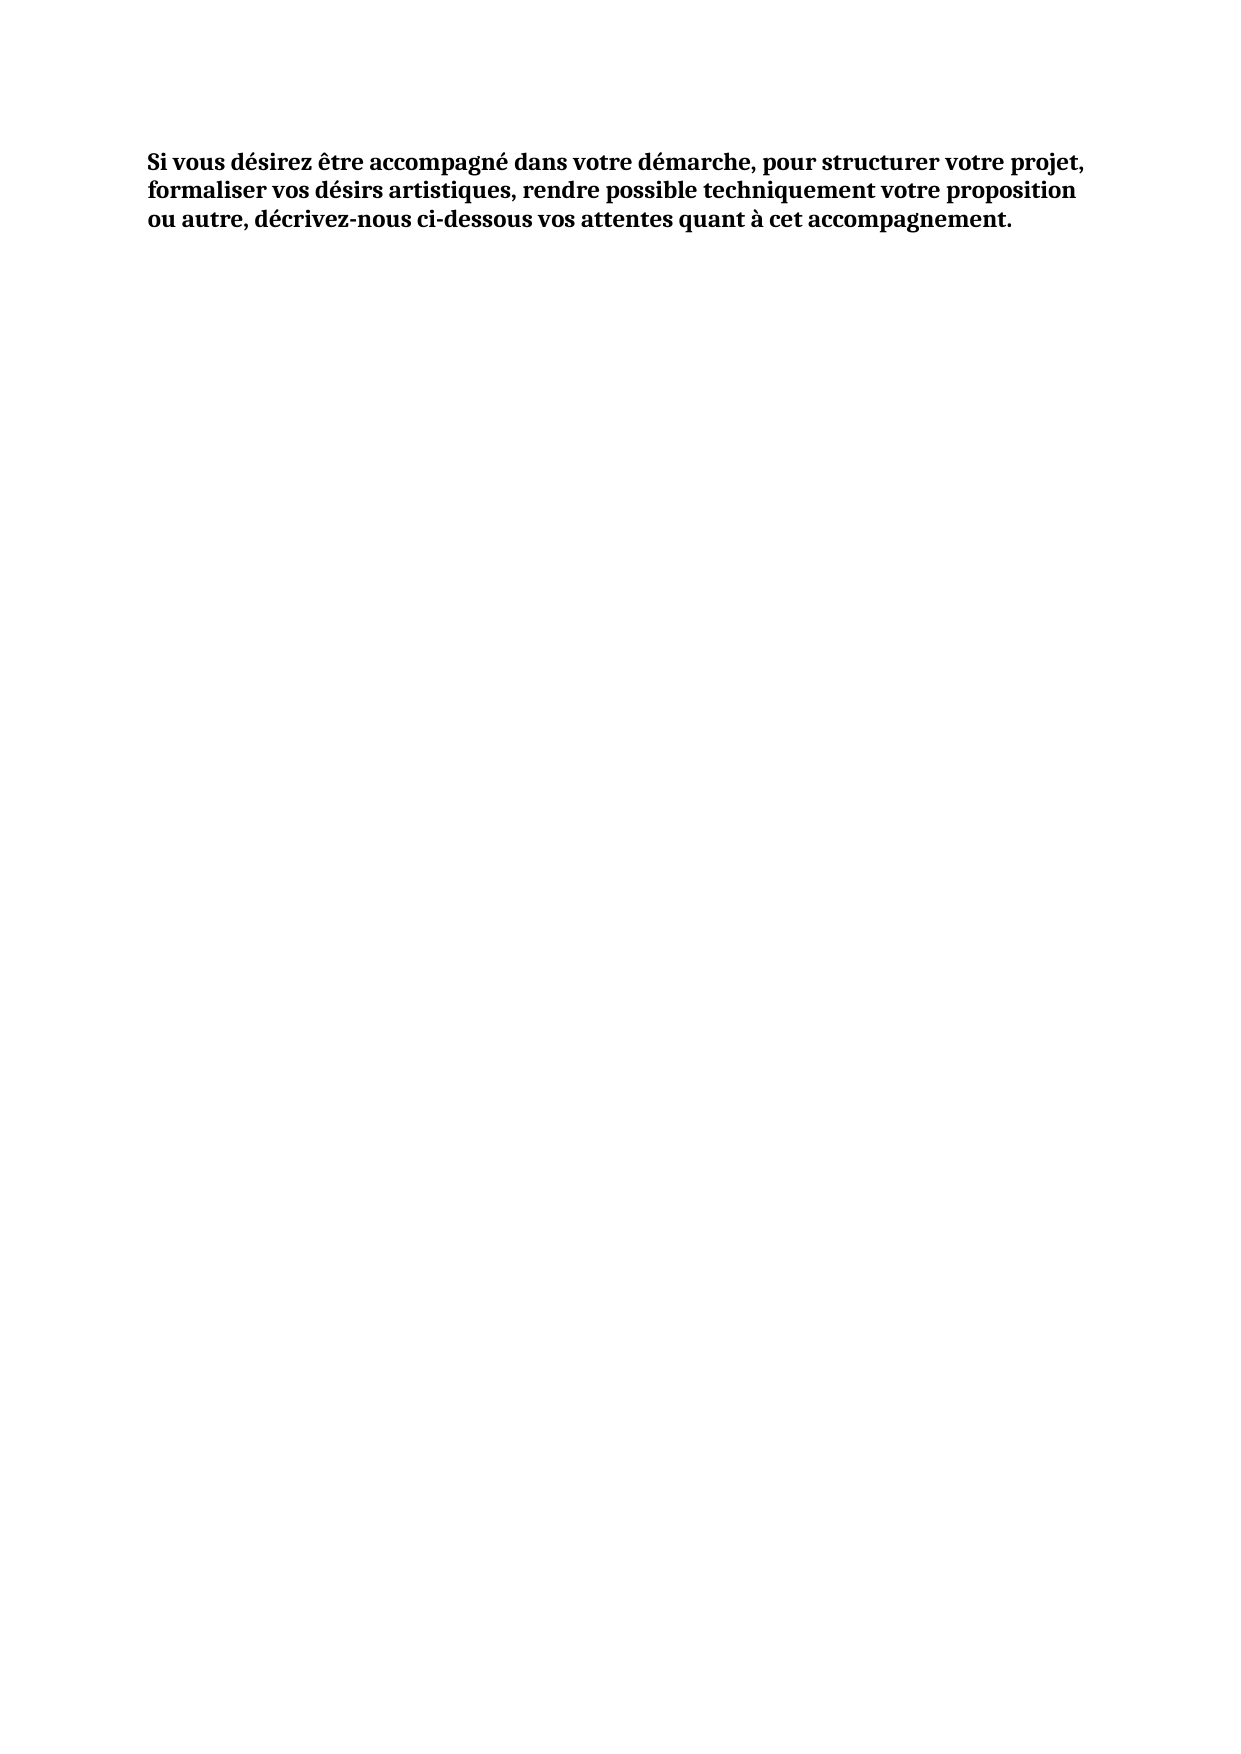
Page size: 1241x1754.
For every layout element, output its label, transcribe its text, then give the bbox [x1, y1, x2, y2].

text Si vous désirez être accompagné dans votre démarche, pour structurer votre projet, formaliser vos désirs artistiques, rendre possible techniquement votre proposition ou autre, décrivez-nous ci-dessous vos attentes quant à cet accompagnement. [148, 148, 1093, 234]
